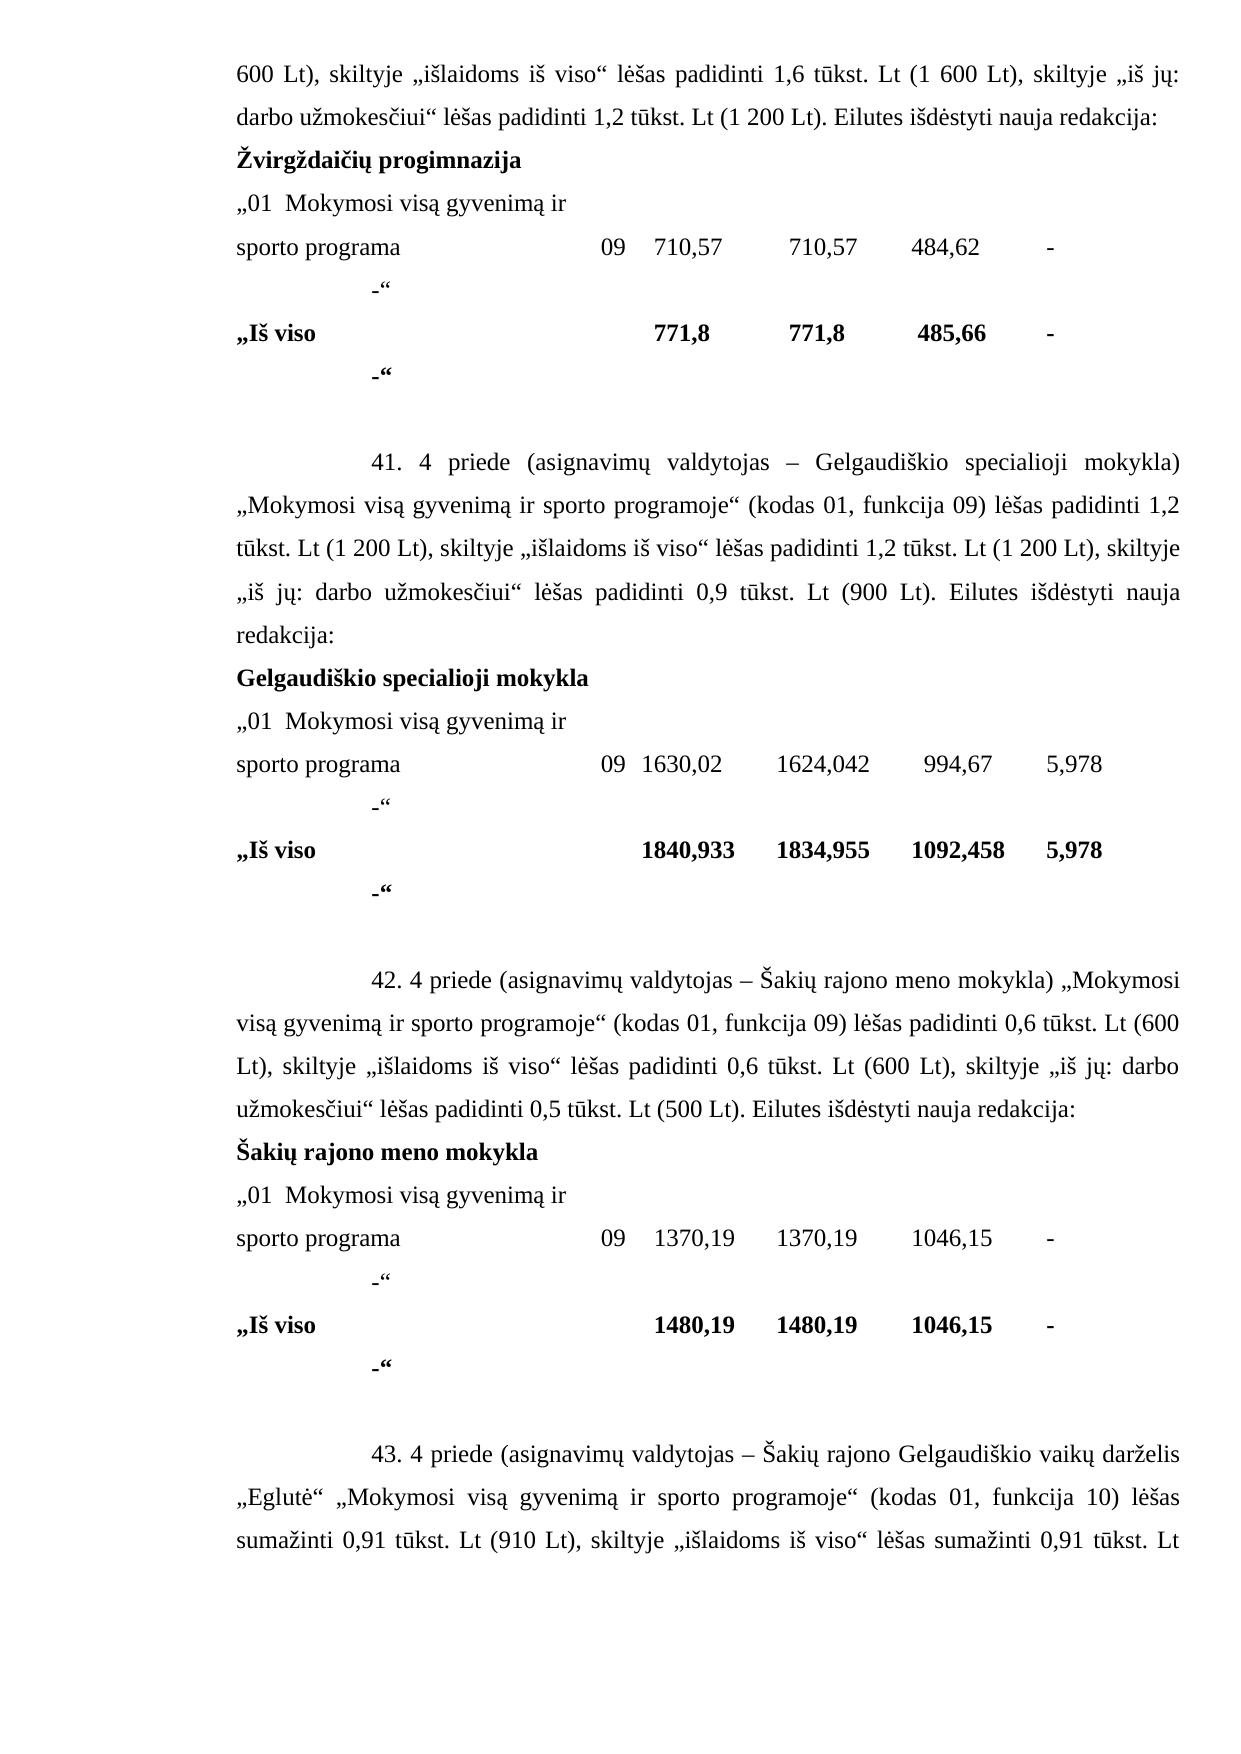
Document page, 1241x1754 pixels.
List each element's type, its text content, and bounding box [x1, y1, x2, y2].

text 41. 4 priede (asignavimų valdytojas – Gelgaudiškio specialioji mokykla) „Mokymosi visą gyvenimą ir sporto programoje“ (kodas 01, funkcija 09) lėšas padidinti 1,2 tūkst. Lt (1 200 Lt), skiltyje „išlaidoms iš viso“ lėšas padidinti 1,2 tūkst. Lt (1 200 Lt), skiltyje „iš jų: darbo užmokesčiui“ lėšas padidinti 0,9 tūkst. Lt (900 Lt). Eilutes išdėstyti nauja redakcija: [236, 447, 1181, 648]
text Žvirgždaičių progimnazija [236, 145, 1181, 174]
text 600 Lt), skiltyje „išlaidoms iš viso“ lėšas padidinti 1,6 tūkst. Lt (1 600 Lt), skiltyje „iš jų: darbo užmokesčiui“ lėšas padidinti 1,2 tūkst. Lt (1 200 Lt). Eilutes išdėstyti nauja redakcija: [236, 59, 1181, 131]
text „01 Mokymosi visą gyvenimą ir [236, 706, 1181, 735]
text Gelgaudiškio specialioji mokykla [236, 663, 1181, 692]
text Šakių rajono meno mokykla [236, 1137, 1181, 1166]
text „01 Mokymosi visą gyvenimą ir [236, 1180, 1181, 1209]
text „Iš viso 771,8 771,8 485,66 - -“ [236, 318, 1181, 390]
text sporto programa 09 710,57 710,57 484,62 - -“ [236, 232, 1181, 303]
text sporto programa 09 1370,19 1370,19 1046,15 - -“ [236, 1223, 1181, 1295]
text 43. 4 priede (asignavimų valdytojas – Šakių rajono Gelgaudiškio vaikų darželis „Eglutė“ „Mokymosi visą gyvenimą ir sporto programoje“ (kodas 01, funkcija 10) lėšas sumažinti 0,91 tūkst. Lt (910 Lt), skiltyje „išlaidoms iš viso“ lėšas sumažinti 0,91 tūkst. Lt [236, 1439, 1181, 1554]
text sporto programa 09 1630,02 1624,042 994,67 5,978 -“ [236, 749, 1181, 821]
text „Iš viso 1480,19 1480,19 1046,15 - -“ [236, 1310, 1181, 1382]
text „01 Mokymosi visą gyvenimą ir [236, 188, 1181, 217]
text 42. 4 priede (asignavimų valdytojas – Šakių rajono meno mokykla) „Mokymosi visą gyvenimą ir sporto programoje“ (kodas 01, funkcija 09) lėšas padidinti 0,6 tūkst. Lt (600 Lt), skiltyje „išlaidoms iš viso“ lėšas padidinti 0,6 tūkst. Lt (600 Lt), skiltyje „iš jų: darbo užmokesčiui“ lėšas padidinti 0,5 tūkst. Lt (500 Lt). Eilutes išdėstyti nauja redakcija: [236, 965, 1181, 1123]
text „Iš viso 1840,933 1834,955 1092,458 5,978 -“ [236, 835, 1181, 907]
